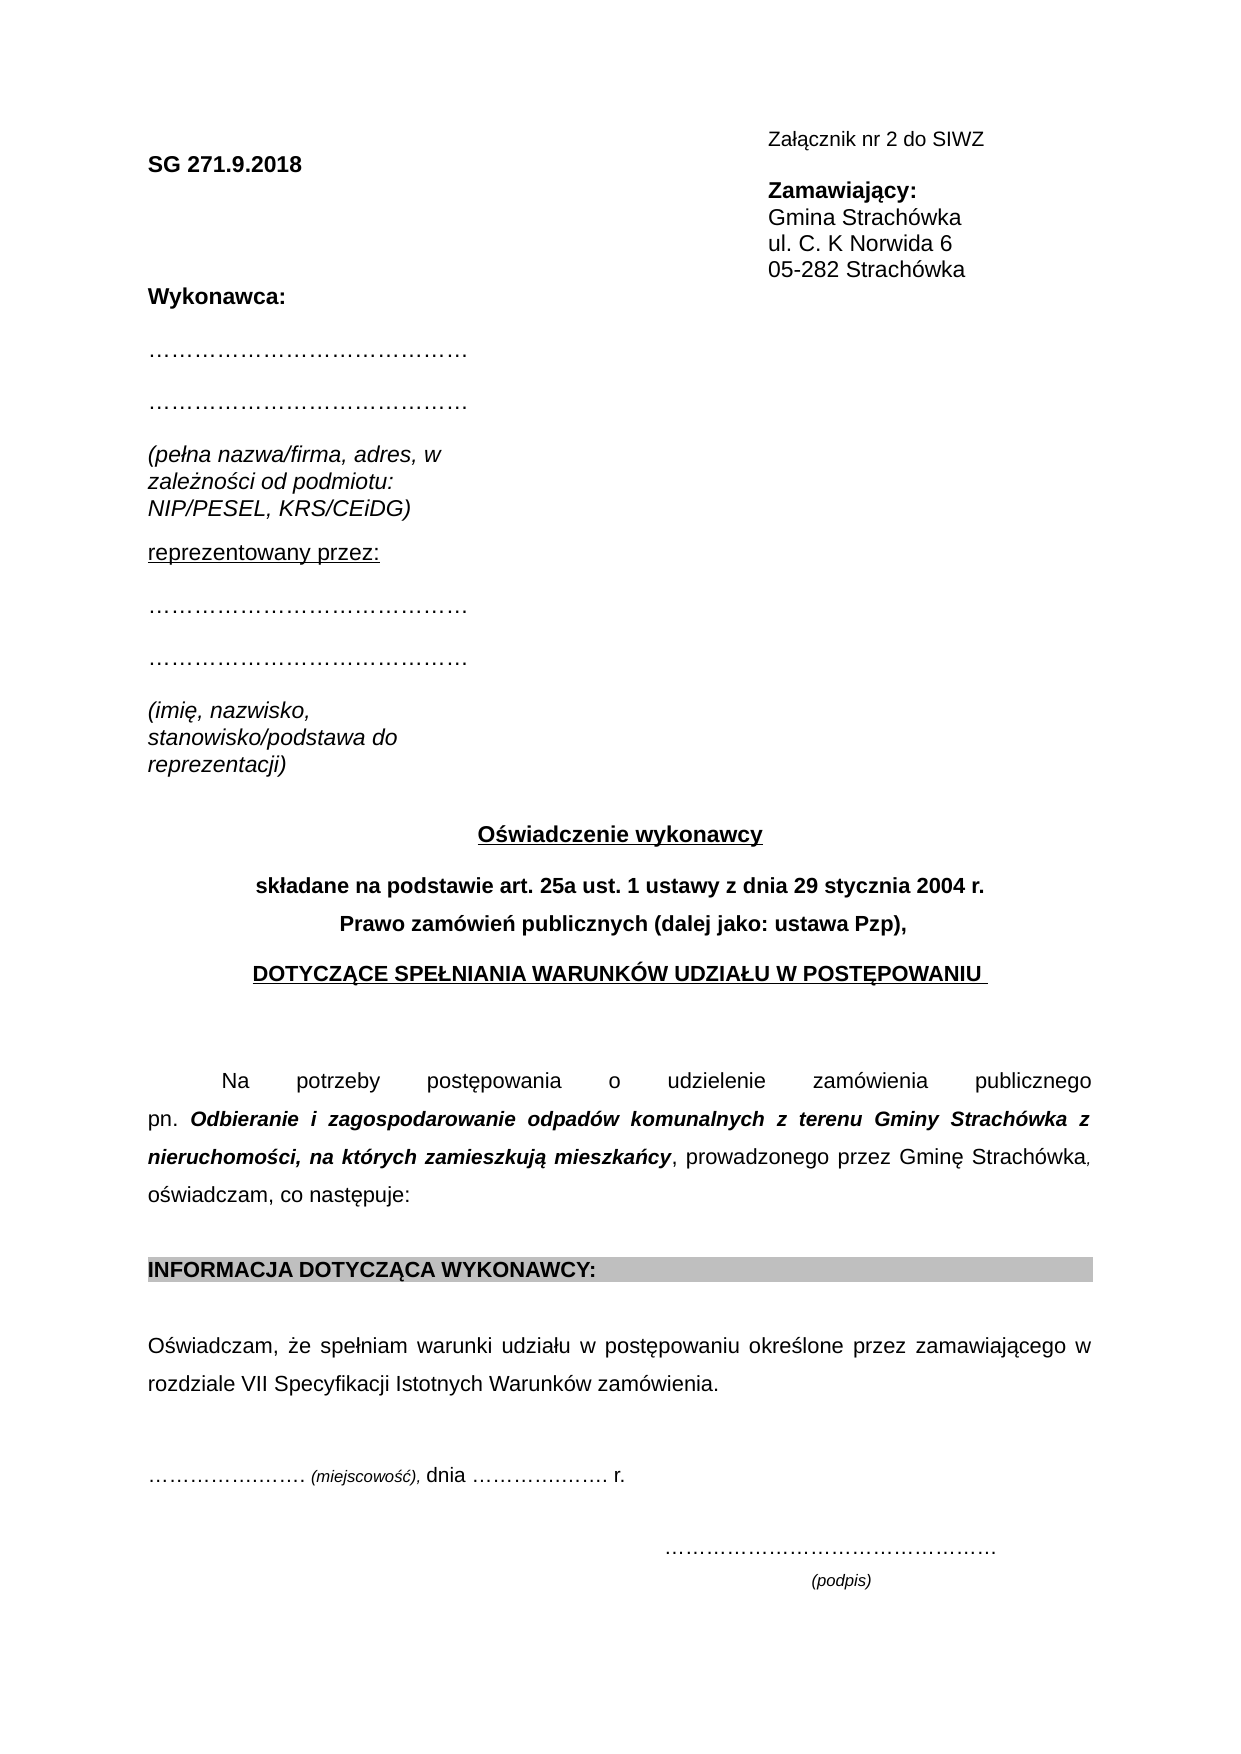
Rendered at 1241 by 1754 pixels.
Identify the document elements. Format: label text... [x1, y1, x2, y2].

text Zamawiający: [694, 177, 1093, 204]
text SG 271.9.2018 [148, 151, 1093, 177]
text ………………………………………………………………………… [148, 336, 472, 414]
text DOTYCZĄCE SPEŁNIANIA WARUNKÓW UDZIAŁU W POSTĘPOWANIU [148, 961, 1093, 1028]
text (imię, nazwisko, stanowisko/podstawa do reprezentacji) [148, 697, 472, 777]
text …………….……. (miejscowość), dnia ………….……. r. [148, 1463, 1093, 1487]
text ul. C. K Norwida 6 [768, 230, 1093, 256]
text Oświadczam, że spełniam warunki udziału w postępowaniu określone przez zamawiającego w rozdziale VII Specyfikacji Istotnych Warunków zamówienia. [148, 1333, 1093, 1396]
text Na potrzeby postępowania o udzielenie zamówienia publicznego pn. Odbieranie i zagospodarowanie odpadów komunalnych z terenu Gminy Strachówka z nieruchomości, na których zamieszkują mieszkańcy, prowadzonego przez Gminę Strachówka, oświadczam, co następuje: [148, 1068, 1093, 1207]
text Prawo zamówień publicznych (dalej jako: ustawa Pzp), [148, 911, 1093, 936]
text Wykonawca: [148, 283, 1093, 309]
text Załącznik nr 2 do SIWZ [694, 126, 1093, 150]
text Oświadczenie wykonawcy [148, 821, 1093, 847]
text składane na podstawie art. 25a ust. 1 ustawy z dnia 29 stycznia 2004 r. [148, 873, 1093, 898]
text 05-282 Strachówka [768, 256, 1093, 283]
text ………………………………………………………………………… [148, 592, 472, 671]
text INFORMACJA DOTYCZĄCA WYKONAWCY: [148, 1257, 1093, 1282]
text Gmina Strachówka [768, 204, 1093, 230]
text ………………………………………… [148, 1535, 1093, 1559]
text reprezentowany przez: [148, 539, 1093, 565]
text (podpis) [738, 1571, 1093, 1590]
text (pełna nazwa/firma, adres, w zależności od podmiotu: NIP/PESEL, KRS/CEiDG) [148, 441, 472, 521]
